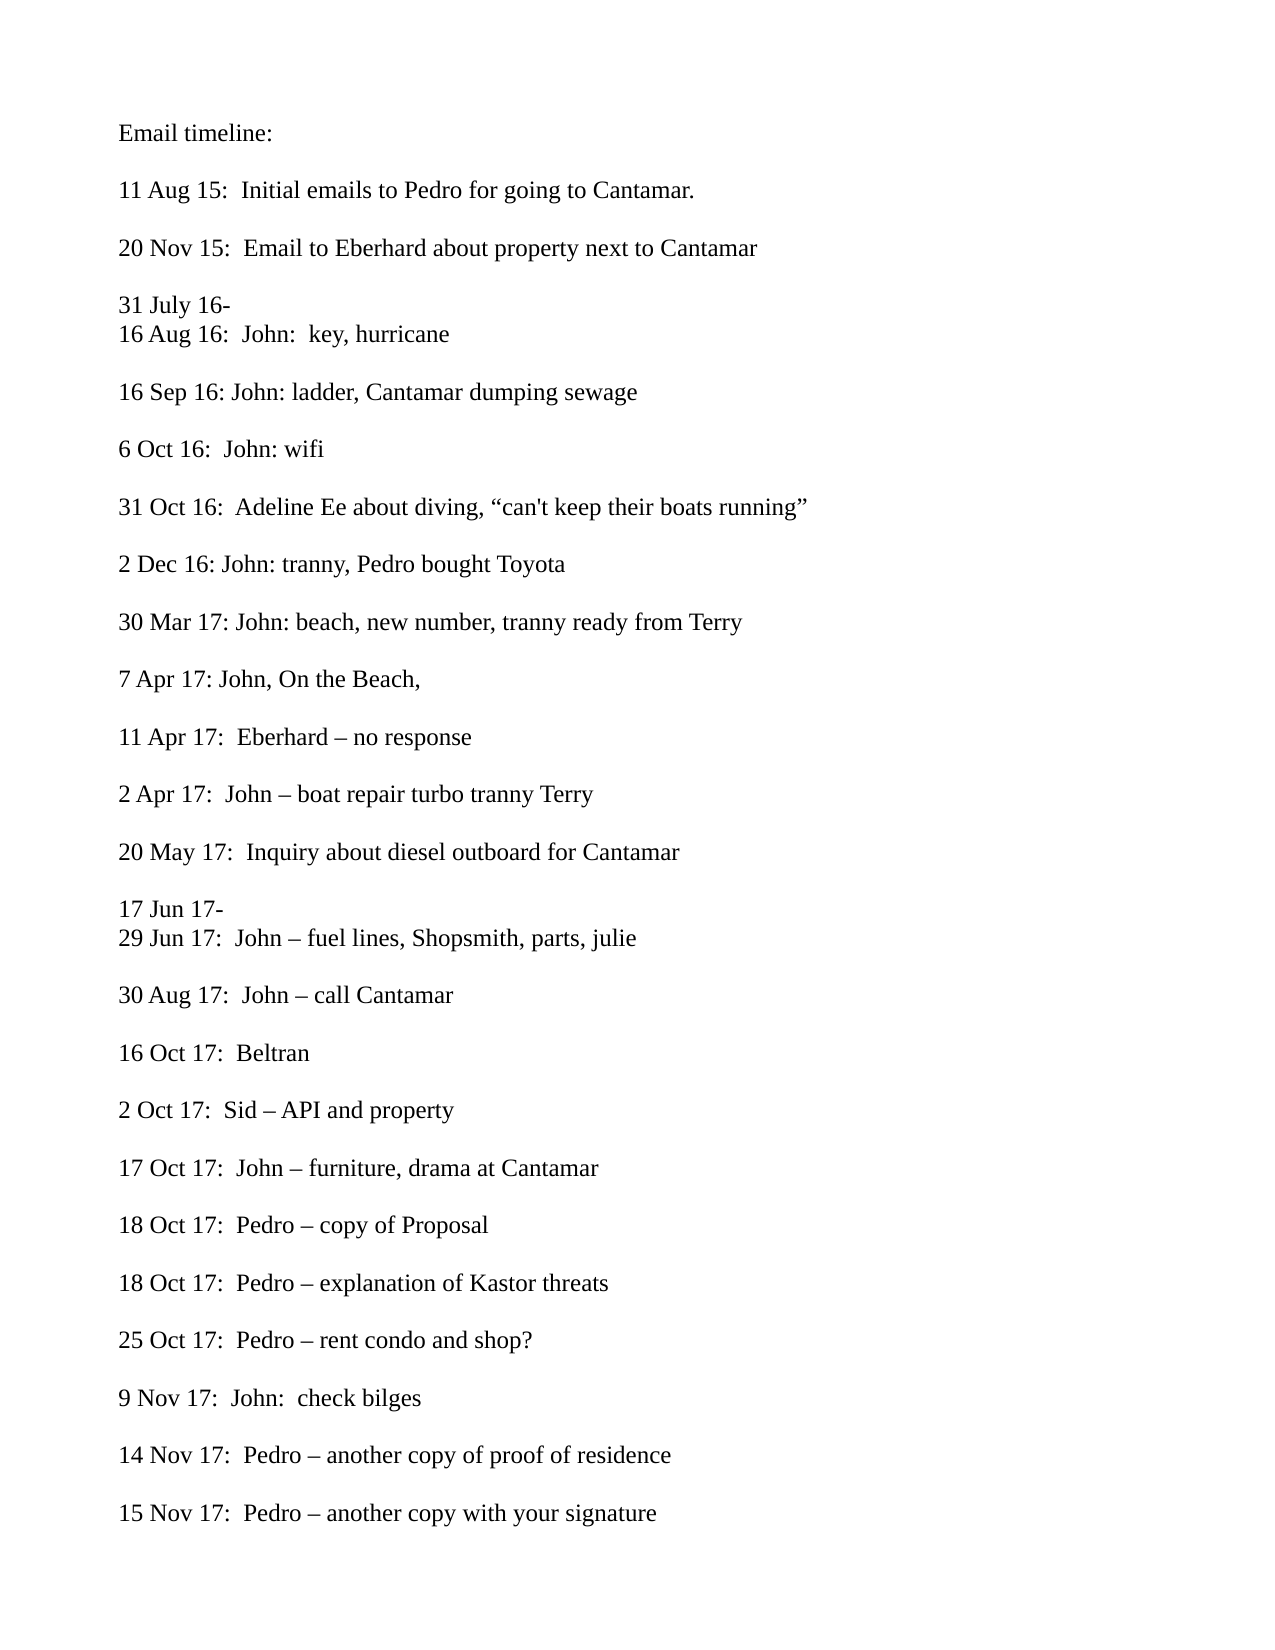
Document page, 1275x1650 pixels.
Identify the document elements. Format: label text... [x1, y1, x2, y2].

text 16 Oct 17: Beltran [118, 1038, 1157, 1067]
text 31 July 16- [118, 291, 1157, 319]
text Email timeline: [118, 118, 1157, 147]
text 30 Aug 17: John – call Cantamar [118, 981, 1157, 1009]
text 11 Apr 17: Eberhard – no response [118, 722, 1157, 751]
text 6 Oct 16: John: wifi [118, 434, 1157, 463]
text 7 Apr 17: John, On the Beach, [118, 664, 1157, 693]
text 17 Jun 17- [118, 894, 1157, 923]
text 11 Aug 15: Initial emails to Pedro for going to Cantamar. [118, 176, 1157, 204]
text 16 Aug 16: John: key, hurricane [118, 319, 1157, 348]
text 20 May 17: Inquiry about diesel outboard for Cantamar [118, 837, 1157, 866]
text 15 Nov 17: Pedro – another copy with your signature [118, 1498, 1157, 1527]
text 20 Nov 15: Email to Eberhard about property next to Cantamar [118, 233, 1157, 262]
text 2 Dec 16: John: tranny, Pedro bought Toyota [118, 549, 1157, 578]
text 2 Apr 17: John – boat repair turbo tranny Terry [118, 779, 1157, 808]
text 25 Oct 17: Pedro – rent condo and shop? [118, 1326, 1157, 1354]
text 14 Nov 17: Pedro – another copy of proof of residence [118, 1441, 1157, 1469]
text 16 Sep 16: John: ladder, Cantamar dumping sewage [118, 377, 1157, 406]
text 29 Jun 17: John – fuel lines, Shopsmith, parts, julie [118, 923, 1157, 952]
text 18 Oct 17: Pedro – explanation of Kastor threats [118, 1268, 1157, 1297]
text 17 Oct 17: John – furniture, drama at Cantamar [118, 1153, 1157, 1182]
text 9 Nov 17: John: check bilges [118, 1383, 1157, 1412]
text 30 Mar 17: John: beach, new number, tranny ready from Terry [118, 607, 1157, 636]
text 18 Oct 17: Pedro – copy of Proposal [118, 1211, 1157, 1239]
text 2 Oct 17: Sid – API and property [118, 1096, 1157, 1124]
text 31 Oct 16: Adeline Ee about diving, “can't keep their boats running” [118, 492, 1157, 521]
